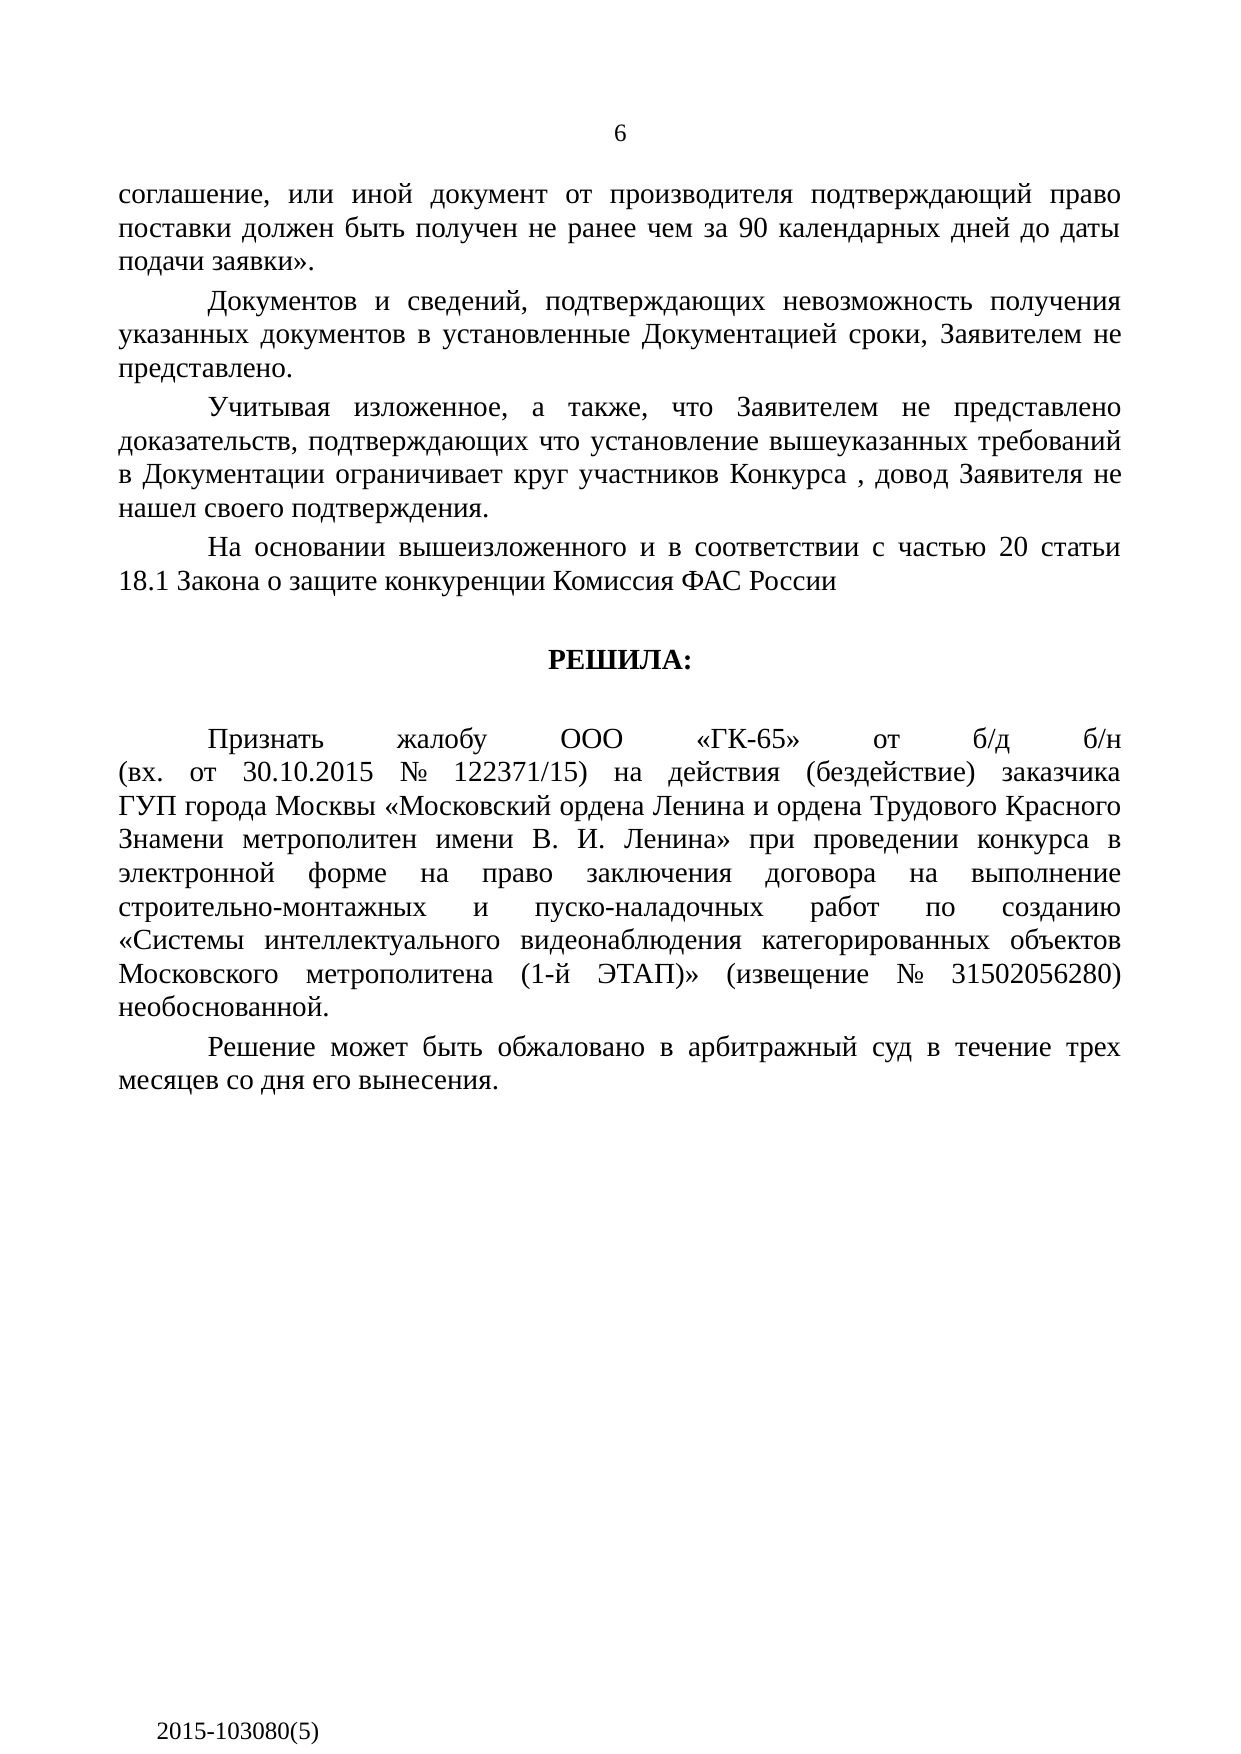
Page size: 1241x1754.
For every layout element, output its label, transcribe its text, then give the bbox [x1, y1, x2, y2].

text соглашение, или иной документ от производителя подтверждающий право поставки должен быть получен не ранее чем за 90 календарных дней до даты подачи заявки». [118, 176, 1122, 277]
text Решение может быть обжаловано в арбитражный суд в течение трех месяцев со дня его вынесения. [118, 1029, 1122, 1096]
text Документов и сведений, подтверждающих невозможность получения указанных документов в установленные Документацией сроки, Заявителем не представлено. [118, 283, 1122, 383]
text Признать жалобу ООО «ГК-65» от б/д б/н (вх. от 30.10.2015 № 122371/15) на действия (бездействие) заказчика ГУП города Москвы «Московский ордена Ленина и ордена Трудового Красного Знамени метрополитен имени В. И. Ленина» при проведении конкурса в электронной форме на право заключения договора на выполнение строительно-монтажных и пуско-наладочных работ по созданию «Системы интеллектуального видеонаблюдения категорированных объектов Московского метрополитена (1-й ЭТАП)» (извещение № 31502056280) необоснованной. [118, 721, 1122, 1023]
text РЕШИЛА: [118, 642, 1122, 676]
text Учитывая изложенное, а также, что Заявителем не представлено доказательств, подтверждающих что установление вышеуказанных требований в Документации ограничивает круг участников Конкурса , довод Заявителя не нашел своего подтверждения. [118, 389, 1122, 524]
text На основании вышеизложенного и в соответствии с частью 20 статьи 18.1 Закона о защите конкуренции Комиссия ФАС России [118, 529, 1122, 597]
